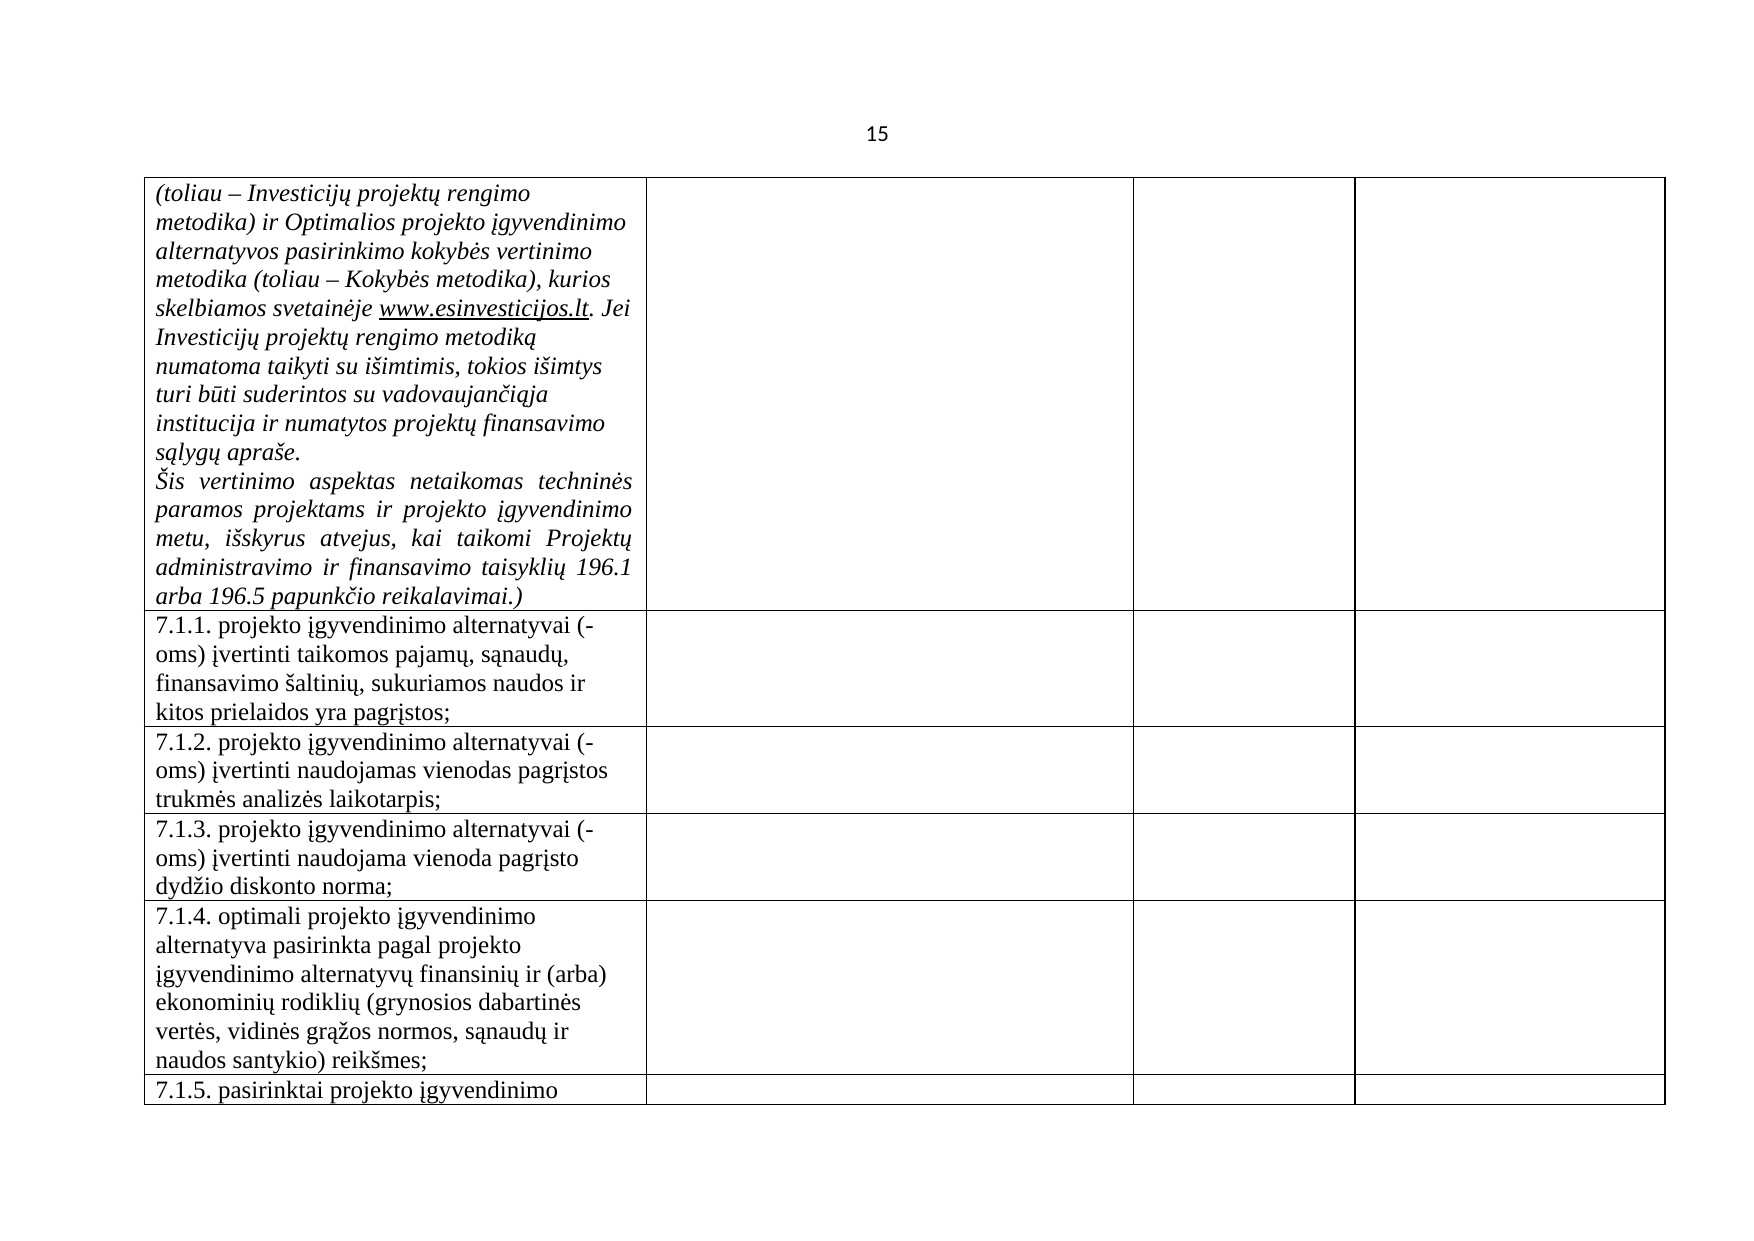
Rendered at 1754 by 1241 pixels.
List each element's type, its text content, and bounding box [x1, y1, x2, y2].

table_cell 7.1.3. projekto įgyvendinimo alternatyvai (-oms) įvertinti naudojama vienoda pagrįsto dydžio diskonto norma; [145, 814, 646, 900]
table_cell [647, 901, 1133, 1074]
table_cell [1356, 814, 1664, 900]
table_cell [1356, 178, 1664, 609]
table_cell [1134, 1075, 1354, 1103]
table_cell [1356, 1075, 1664, 1103]
table_cell [647, 1075, 1133, 1103]
table_cell [1134, 611, 1354, 726]
table_cell 7.1.4. optimali projekto įgyvendinimo alternatyva pasirinkta pagal projekto įgyvendinimo alternatyvų finansinių ir (arba) ekonominių rodiklių (grynosios dabartinės vertės, vidinės grąžos normos, sąnaudų ir naudos santykio) reikšmes; [145, 901, 646, 1074]
table_cell [1134, 178, 1354, 609]
table_cell [1356, 611, 1664, 726]
table_cell [647, 814, 1133, 900]
table_cell 7.1.2. projekto įgyvendinimo alternatyvai (-oms) įvertinti naudojamas vienodas pagrįstos trukmės analizės laikotarpis; [145, 727, 646, 813]
table_cell [1356, 727, 1664, 813]
table_cell [1134, 727, 1354, 813]
table_cell [647, 611, 1133, 726]
table_cell [647, 178, 1133, 609]
table_cell [647, 727, 1133, 813]
table_cell (toliau – Investicijų projektų rengimo metodika) ir Optimalios projekto įgyvendinimo alternatyvos pasirinkimo kokybės vertinimo metodika (toliau – Kokybės metodika), kurios skelbiamos svetainėje www.esinvesticijos.lt. Jei Investicijų projektų rengimo metodiką numatoma taikyti su išimtimis, tokios išimtys turi būti suderintos su vadovaujančiąja institucija ir numatytos projektų finansavimo sąlygų apraše. Šis vertinimo aspektas netaikomas techninės paramos projektams ir projekto įgyvendinimo metu, išskyrus atvejus, kai taikomi Projektų administravimo ir finansavimo taisyklių 196.1 arba 196.5 papunkčio reikalavimai.) [145, 178, 646, 609]
table_cell [1134, 814, 1354, 900]
table_cell [1134, 901, 1354, 1074]
table_cell 7.1.5. pasirinktai projekto įgyvendinimo [145, 1075, 646, 1103]
table_cell [1356, 901, 1664, 1074]
table_cell 7.1.1. projekto įgyvendinimo alternatyvai (-oms) įvertinti taikomos pajamų, sąnaudų, finansavimo šaltinių, sukuriamos naudos ir kitos prielaidos yra pagrįstos; [145, 611, 646, 726]
